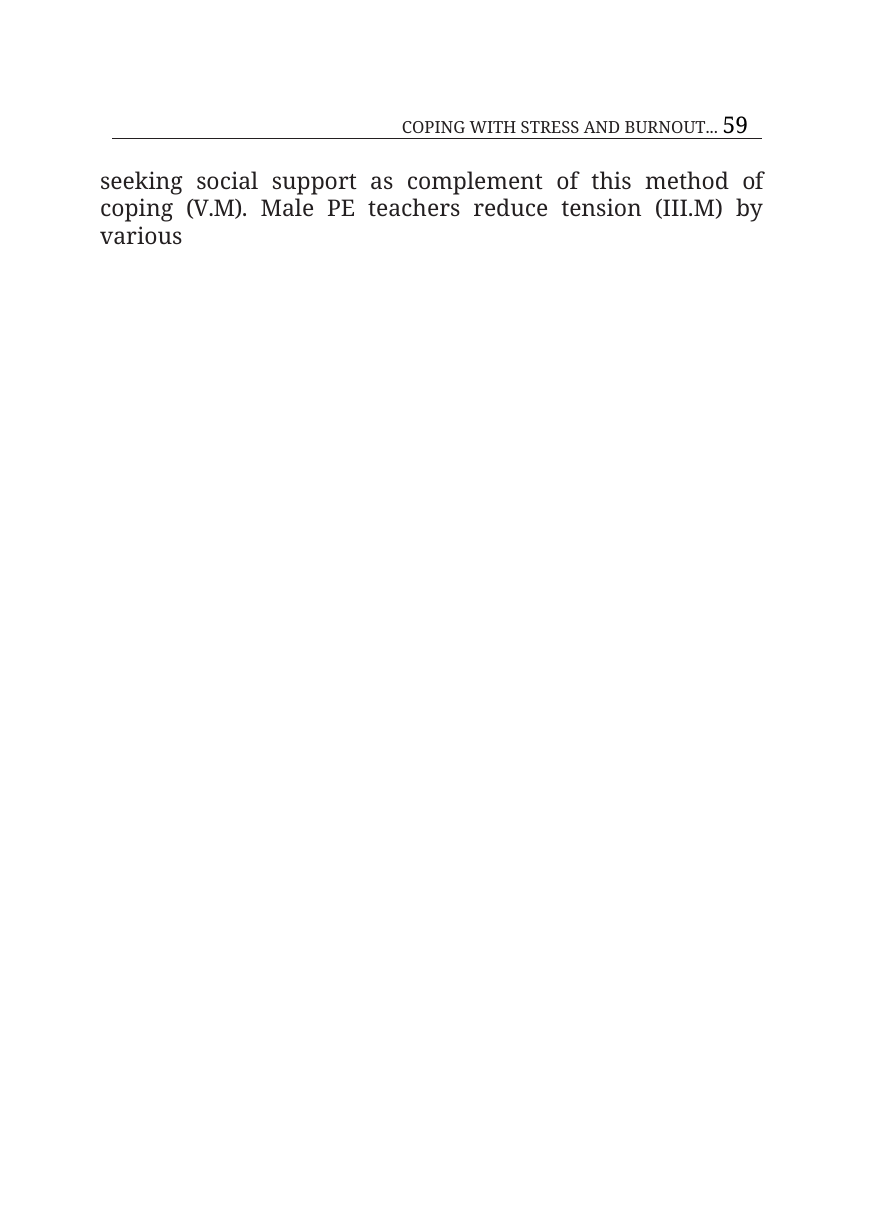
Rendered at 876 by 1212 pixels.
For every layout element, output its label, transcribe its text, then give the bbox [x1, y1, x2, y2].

text seeking social support as complement of this method of coping (V.M). Male PE teachers reduce tension (III.M) by various [100, 167, 763, 251]
